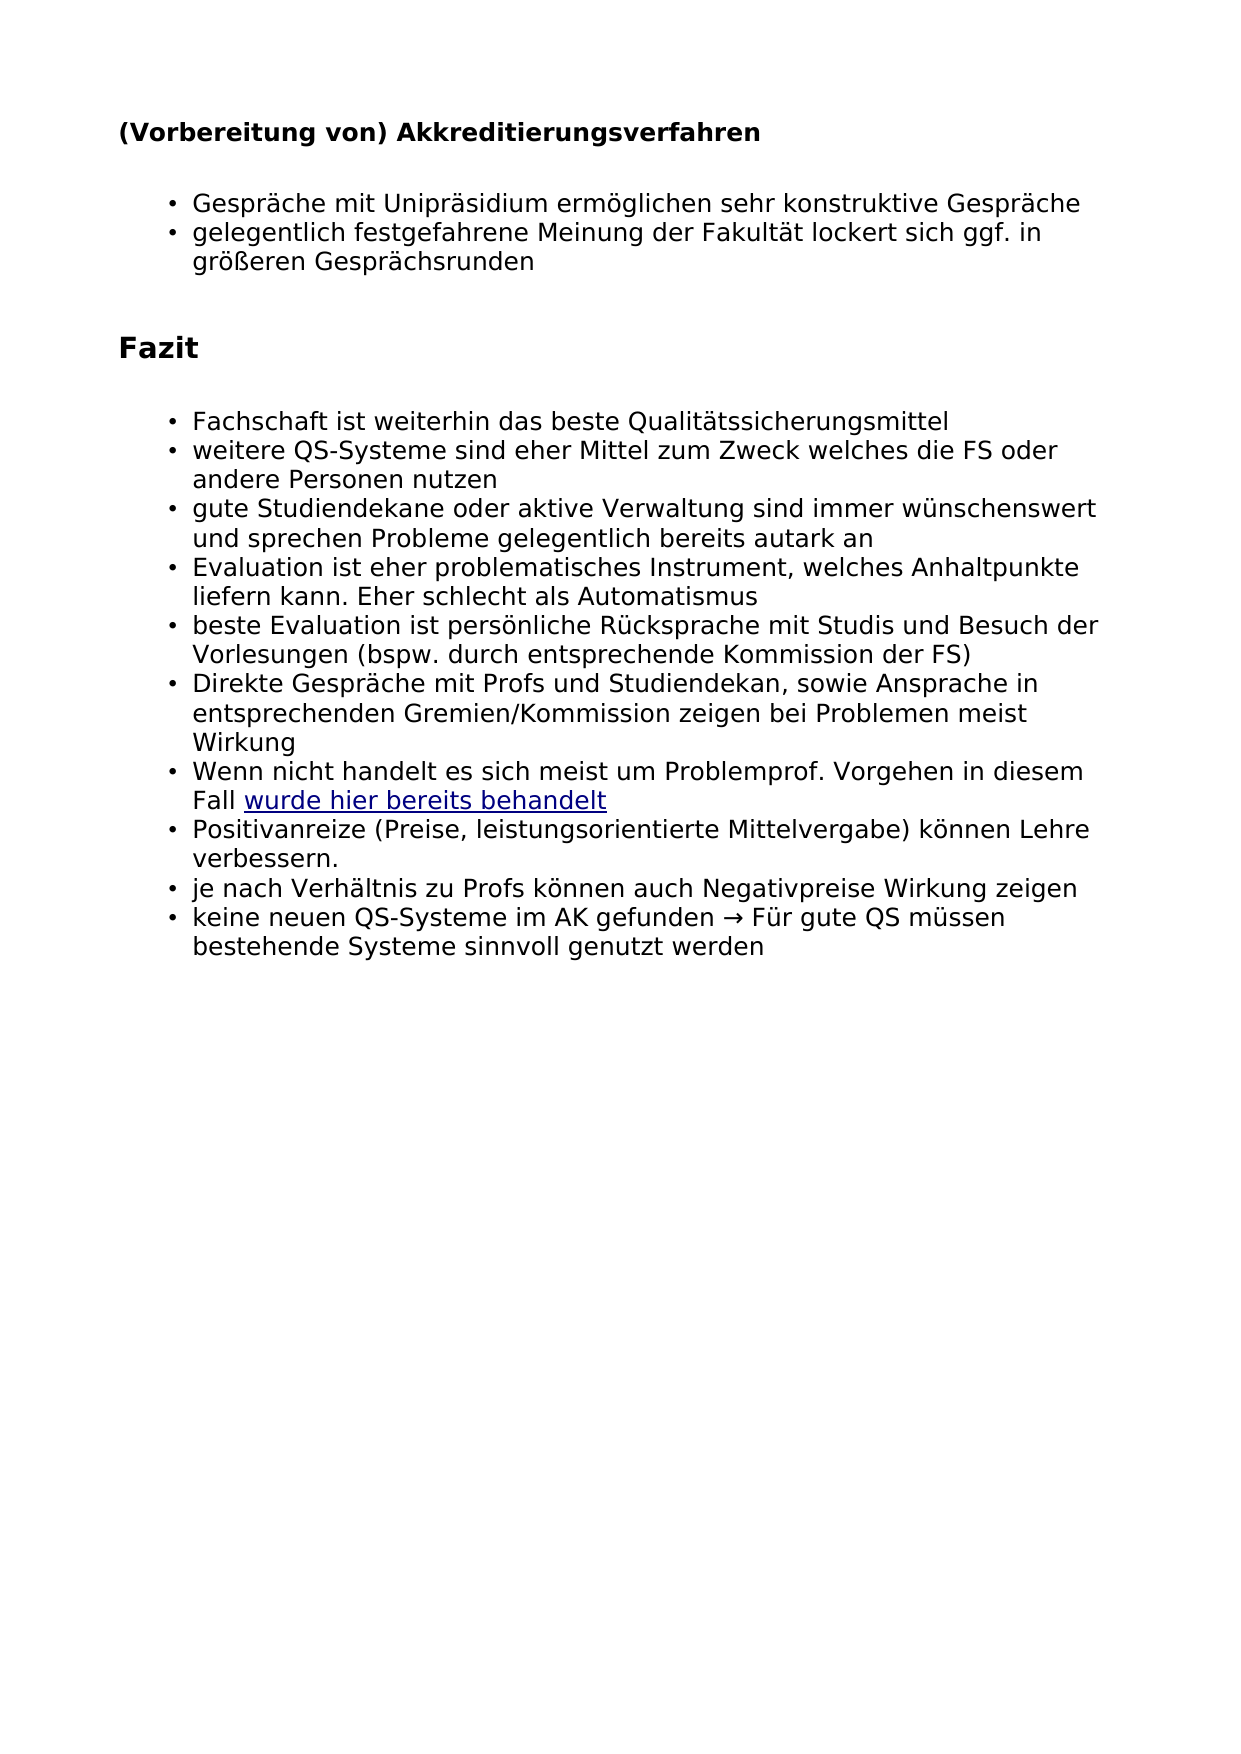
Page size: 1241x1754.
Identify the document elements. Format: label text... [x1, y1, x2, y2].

list weitere QS-Systeme sind eher Mittel zum Zweck welches die FS oder andere Personen nutzen [177, 436, 1122, 495]
list keine neuen QS-Systeme im AK gefunden → Für gute QS müssen bestehende Systeme sinnvoll genutzt werden [177, 903, 1122, 961]
list je nach Verhältnis zu Profs können auch Negativpreise Wirkung zeigen [177, 874, 1122, 903]
list Positivanreize (Preise, leistungsorientierte Mittelvergabe) können Lehre verbessern. [177, 816, 1122, 874]
list Gespräche mit Unipräsidium ermöglichen sehr konstruktive Gespräche [177, 189, 1122, 218]
list gute Studiendekane oder aktive Verwaltung sind immer wünschenswert und sprechen Probleme gelegentlich bereits autark an [177, 495, 1122, 553]
list Wenn nicht handelt es sich meist um Problemprof. Vorgehen in diesem Fall wurde hier bereits behandelt [177, 757, 1122, 816]
subtitle Fazit [118, 331, 1122, 365]
subtitle (Vorbereitung von) Akkreditierungsverfahren [118, 118, 1122, 147]
list gelegentlich festgefahrene Meinung der Fakultät lockert sich ggf. in größeren Gesprächsrunden [177, 218, 1122, 277]
list beste Evaluation ist persönliche Rücksprache mit Studis und Besuch der Vorlesungen (bspw. durch entsprechende Kommission der FS) [177, 611, 1122, 670]
list Direkte Gespräche mit Profs und Studiendekan, sowie Ansprache in entsprechenden Gremien/Kommission zeigen bei Problemen meist Wirkung [177, 670, 1122, 757]
list Fachschaft ist weiterhin das beste Qualitätssicherungsmittel [177, 407, 1122, 436]
list Evaluation ist eher problematisches Instrument, welches Anhaltpunkte liefern kann. Eher schlecht als Automatismus [177, 553, 1122, 611]
